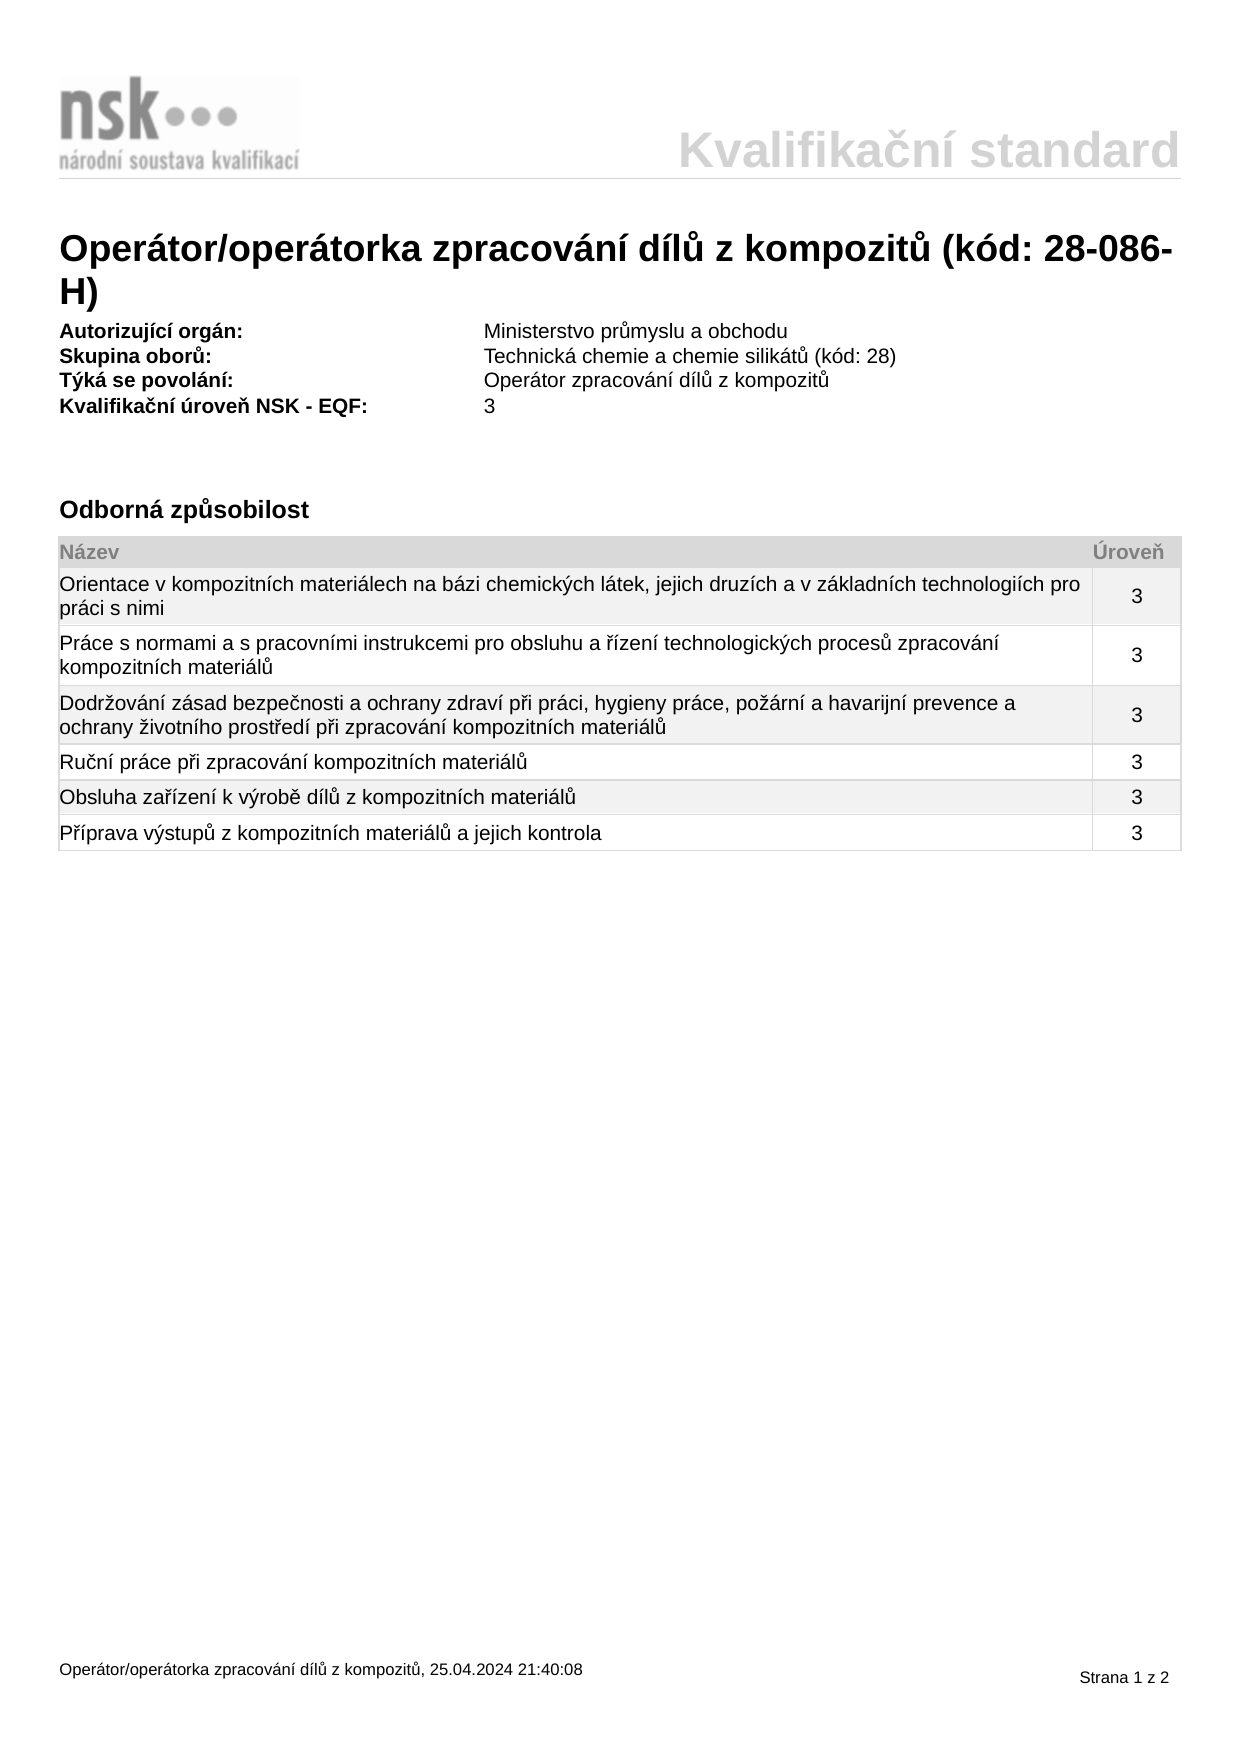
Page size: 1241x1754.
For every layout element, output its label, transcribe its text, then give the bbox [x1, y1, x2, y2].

table_cell Týká se povolání: [59, 368, 483, 392]
table_cell [620, 418, 626, 489]
table_cell Operátor/operátorka zpracování dílů z kompozitů (kód: 28-086-H) [59, 224, 1181, 313]
table_cell [620, 851, 626, 1149]
table_cell [484, 851, 620, 1149]
table_cell 3 [1093, 745, 1180, 779]
table_cell [1169, 1660, 1181, 1696]
table_cell Odborná způsobilost [59, 490, 1181, 524]
table_cell [59, 313, 483, 319]
table_cell [59, 172, 483, 178]
table_cell [862, 524, 1093, 536]
table_header [621, 59, 626, 172]
table_cell Orientace v kompozitních materiálech na bázi chemických látek, jejich druzích a v základních technologiích pro práci s nimi [60, 568, 1092, 624]
table_cell [620, 1150, 626, 1404]
table_cell [620, 524, 626, 536]
table_cell [484, 313, 620, 319]
table_cell [59, 179, 1181, 196]
table_cell Dodržování zásad bezpečnosti a ochrany zdraví při práci, hygieny práce, požární a havarijní prevence a ochrany životního prostředí při zpracování kompozitních materiálů [60, 686, 1092, 743]
table_cell [862, 418, 1093, 489]
table_cell [862, 313, 1093, 319]
table_cell [626, 418, 862, 489]
table_cell [59, 1405, 483, 1659]
table_cell [626, 1150, 862, 1404]
table_cell [484, 196, 620, 224]
table_cell 3 [1093, 626, 1180, 684]
table_cell Autorizující orgán: [59, 319, 483, 343]
table_cell Příprava výstupů z kompozitních materiálů a jejich kontrola [60, 815, 1092, 849]
table_cell [626, 1405, 862, 1659]
table_cell [626, 196, 862, 224]
table_cell [1169, 196, 1181, 224]
table_cell [1169, 1150, 1181, 1404]
table_cell [1093, 524, 1169, 536]
table_cell [59, 1150, 483, 1404]
table_cell Ruční práce při zpracování kompozitních materiálů [60, 745, 1092, 779]
table_cell [862, 851, 1093, 1149]
table_cell [1169, 524, 1181, 536]
table_cell [484, 172, 620, 178]
table_cell Obsluha zařízení k výrobě dílů z kompozitních materiálů [60, 781, 1092, 813]
table_cell [1093, 418, 1169, 489]
table_cell [1093, 851, 1169, 1149]
table_cell Operátor zpracování dílů z kompozitů [484, 368, 1181, 393]
table_cell Skupina oborů: [59, 344, 483, 368]
table_cell [626, 524, 862, 536]
table_header Kvalifikační standard [626, 59, 1181, 178]
table_cell [59, 196, 483, 224]
table_cell [59, 418, 483, 489]
table_cell [59, 524, 483, 536]
table_cell Operátor/operátorka zpracování dílů z kompozitů, 25.04.2024 21:40:08 [59, 1660, 862, 1696]
table_cell 3 [1093, 686, 1180, 743]
table_cell 3 [1093, 781, 1180, 813]
table_cell [484, 524, 620, 536]
table_cell Práce s normami a s pracovními instrukcemi pro obsluhu a řízení technologických procesů zpracování kompozitních materiálů [60, 626, 1092, 684]
table_cell [1093, 1405, 1169, 1659]
table_cell Strana 1 z 2 [862, 1660, 1169, 1696]
table_cell [1093, 313, 1169, 319]
table_cell [484, 418, 620, 489]
table_cell [1093, 196, 1169, 224]
table_cell [59, 851, 483, 1149]
table_cell [862, 196, 1093, 224]
table_cell Kvalifikační úroveň NSK - EQF: [59, 394, 483, 417]
table_cell [484, 1150, 620, 1404]
picture [58, 59, 621, 172]
table_cell [626, 851, 862, 1149]
table_cell [1169, 851, 1181, 1149]
table_cell Ministerstvo průmyslu a obchodu [484, 319, 1181, 344]
table_cell Úroveň [1093, 538, 1180, 566]
table_cell [620, 1405, 626, 1659]
table_cell [620, 196, 626, 224]
table_cell [484, 1405, 620, 1659]
table_cell [1169, 313, 1181, 319]
table_cell Název [60, 538, 1092, 566]
table_cell [1169, 1405, 1181, 1659]
table_cell [862, 1405, 1093, 1659]
table_cell [862, 1150, 1093, 1404]
table_cell 3 [1093, 815, 1180, 849]
table_cell 3 [484, 394, 1181, 417]
table_cell [1169, 418, 1181, 489]
table_cell [626, 313, 862, 319]
table_cell [1093, 1150, 1169, 1404]
table_cell Technická chemie a chemie silikátů (kód: 28) [484, 344, 1181, 368]
table_cell 3 [1093, 568, 1180, 624]
